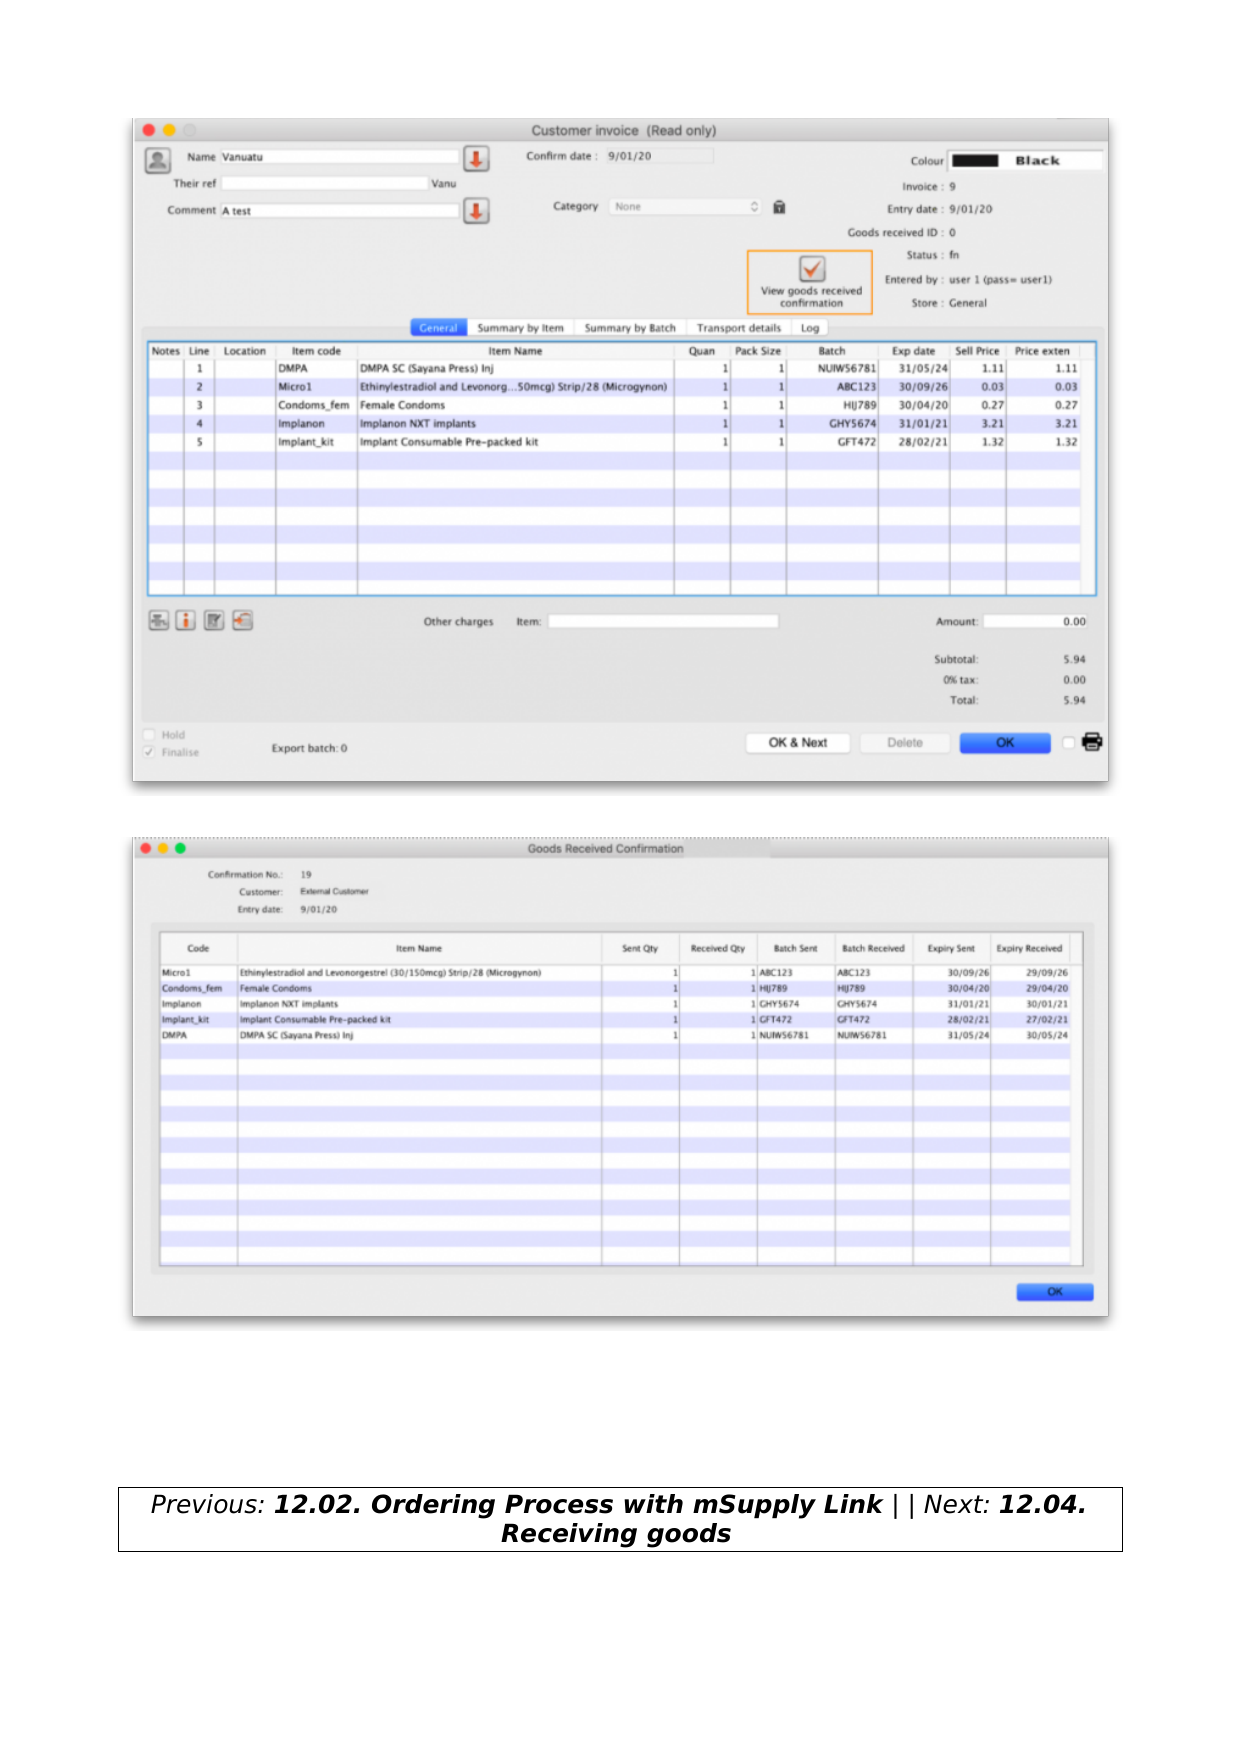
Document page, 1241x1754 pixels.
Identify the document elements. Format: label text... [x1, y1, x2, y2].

picture [118, 118, 1123, 796]
picture [118, 837, 1123, 1331]
table_header Previous: 12.02. Ordering Process with mSupply Link | | Next: 12.04. Receiving goods [119, 1488, 1122, 1551]
